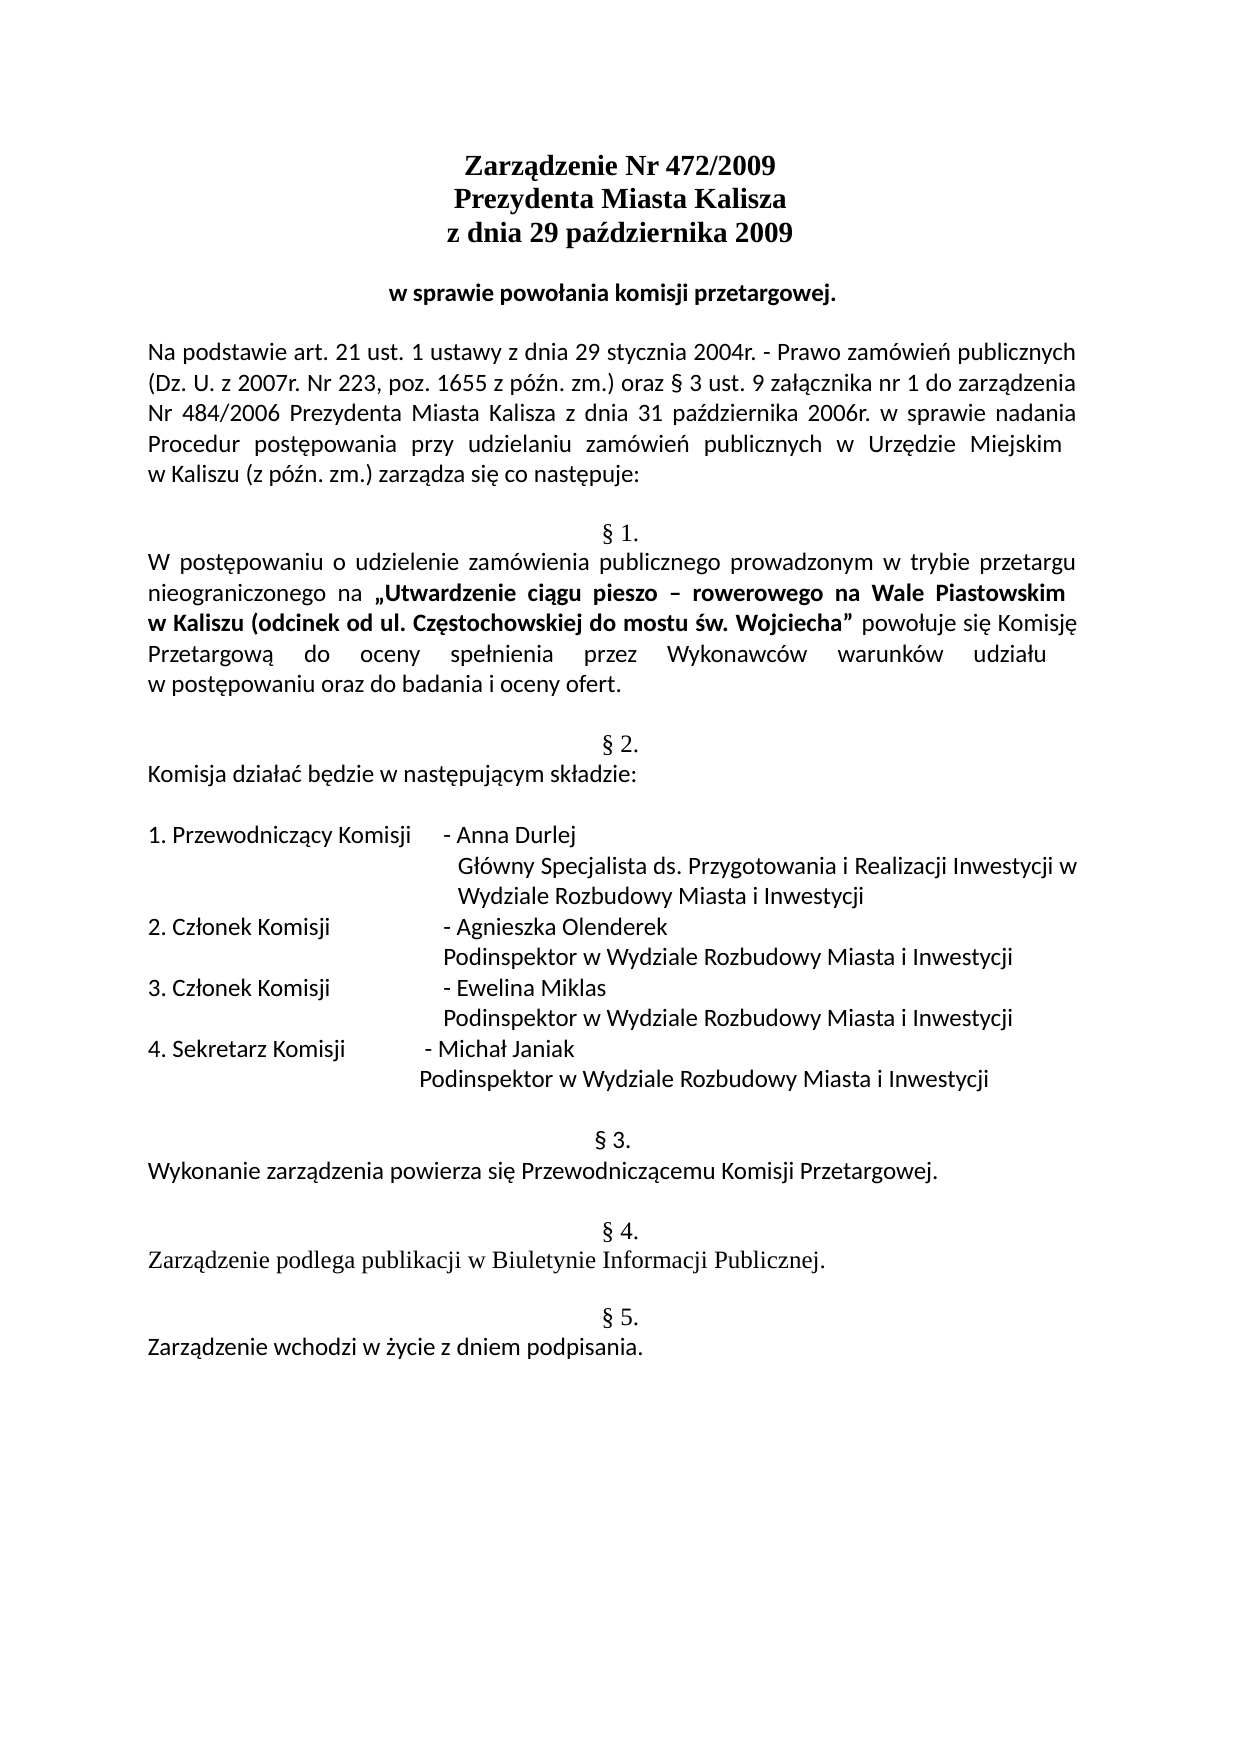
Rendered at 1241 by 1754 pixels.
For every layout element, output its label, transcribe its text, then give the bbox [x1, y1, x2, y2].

text Podinspektor w Wydziale Rozbudowy Miasta i Inwestycji [148, 1063, 1078, 1094]
text 4. Sekretarz Komisji - Michał Janiak [148, 1033, 1078, 1063]
text 3. Członek Komisji - Ewelina Miklas [148, 972, 1078, 1002]
text Komisja działać będzie w następującym składzie: [148, 758, 1078, 789]
text Podinspektor w Wydziale Rozbudowy Miasta i Inwestycji [148, 941, 1078, 972]
text Zarządzenie podlega publikacji w Biuletynie Informacji Publicznej. [148, 1245, 1092, 1273]
text § 4. [148, 1216, 1092, 1245]
text 1. Przewodniczący Komisji - Anna Durlej [148, 819, 1078, 850]
text § 3. [148, 1124, 1078, 1155]
text Podinspektor w Wydziale Rozbudowy Miasta i Inwestycji [148, 1002, 1078, 1033]
text Główny Specjalista ds. Przygotowania i Realizacji Inwestycji w Wydziale Rozbudowy Miasta i Inwestycji [458, 850, 1078, 911]
text Wykonanie zarządzenia powierza się Przewodniczącemu Komisji Przetargowej. [148, 1155, 1078, 1186]
text w sprawie powołania komisji przetargowej. [148, 277, 1078, 307]
text z dnia 29 października 2009 [148, 215, 1092, 248]
text Na podstawie art. 21 ust. 1 ustawy z dnia 29 stycznia 2004r. - Prawo zamówień publicznych (Dz. U. z 2007r. Nr 223, poz. 1655 z późn. zm.) oraz § 3 ust. 9 załącznika nr 1 do zarządzenia Nr 484/2006 Prezydenta Miasta Kalisza z dnia 31 października 2006r. w sprawie nadania Procedur postępowania przy udzielaniu zamówień publicznych w Urzędzie Miejskim w Kaliszu (z późn. zm.) zarządza się co następuje: [148, 336, 1078, 489]
text § 1. [148, 518, 1092, 546]
text Prezydenta Miasta Kalisza [148, 181, 1092, 215]
text Zarządzenie wchodzi w życie z dniem podpisania. [148, 1331, 1078, 1362]
text 2. Członek Komisji - Agnieszka Olenderek [148, 911, 1078, 941]
text § 2. [148, 729, 1092, 758]
text Zarządzenie Nr 472/2009 [148, 148, 1092, 181]
text W postępowaniu o udzielenie zamówienia publicznego prowadzonym w trybie przetargu nieograniczonego na „Utwardzenie ciągu pieszo – rowerowego na Wale Piastowskim w Kaliszu (odcinek od ul. Częstochowskiej do mostu św. Wojciecha” powołuje się Komisję Przetargową do oceny spełnienia przez Wykonawców warunków udziału w postępowaniu oraz do badania i oceny ofert. [148, 546, 1078, 699]
text § 5. [148, 1302, 1092, 1331]
